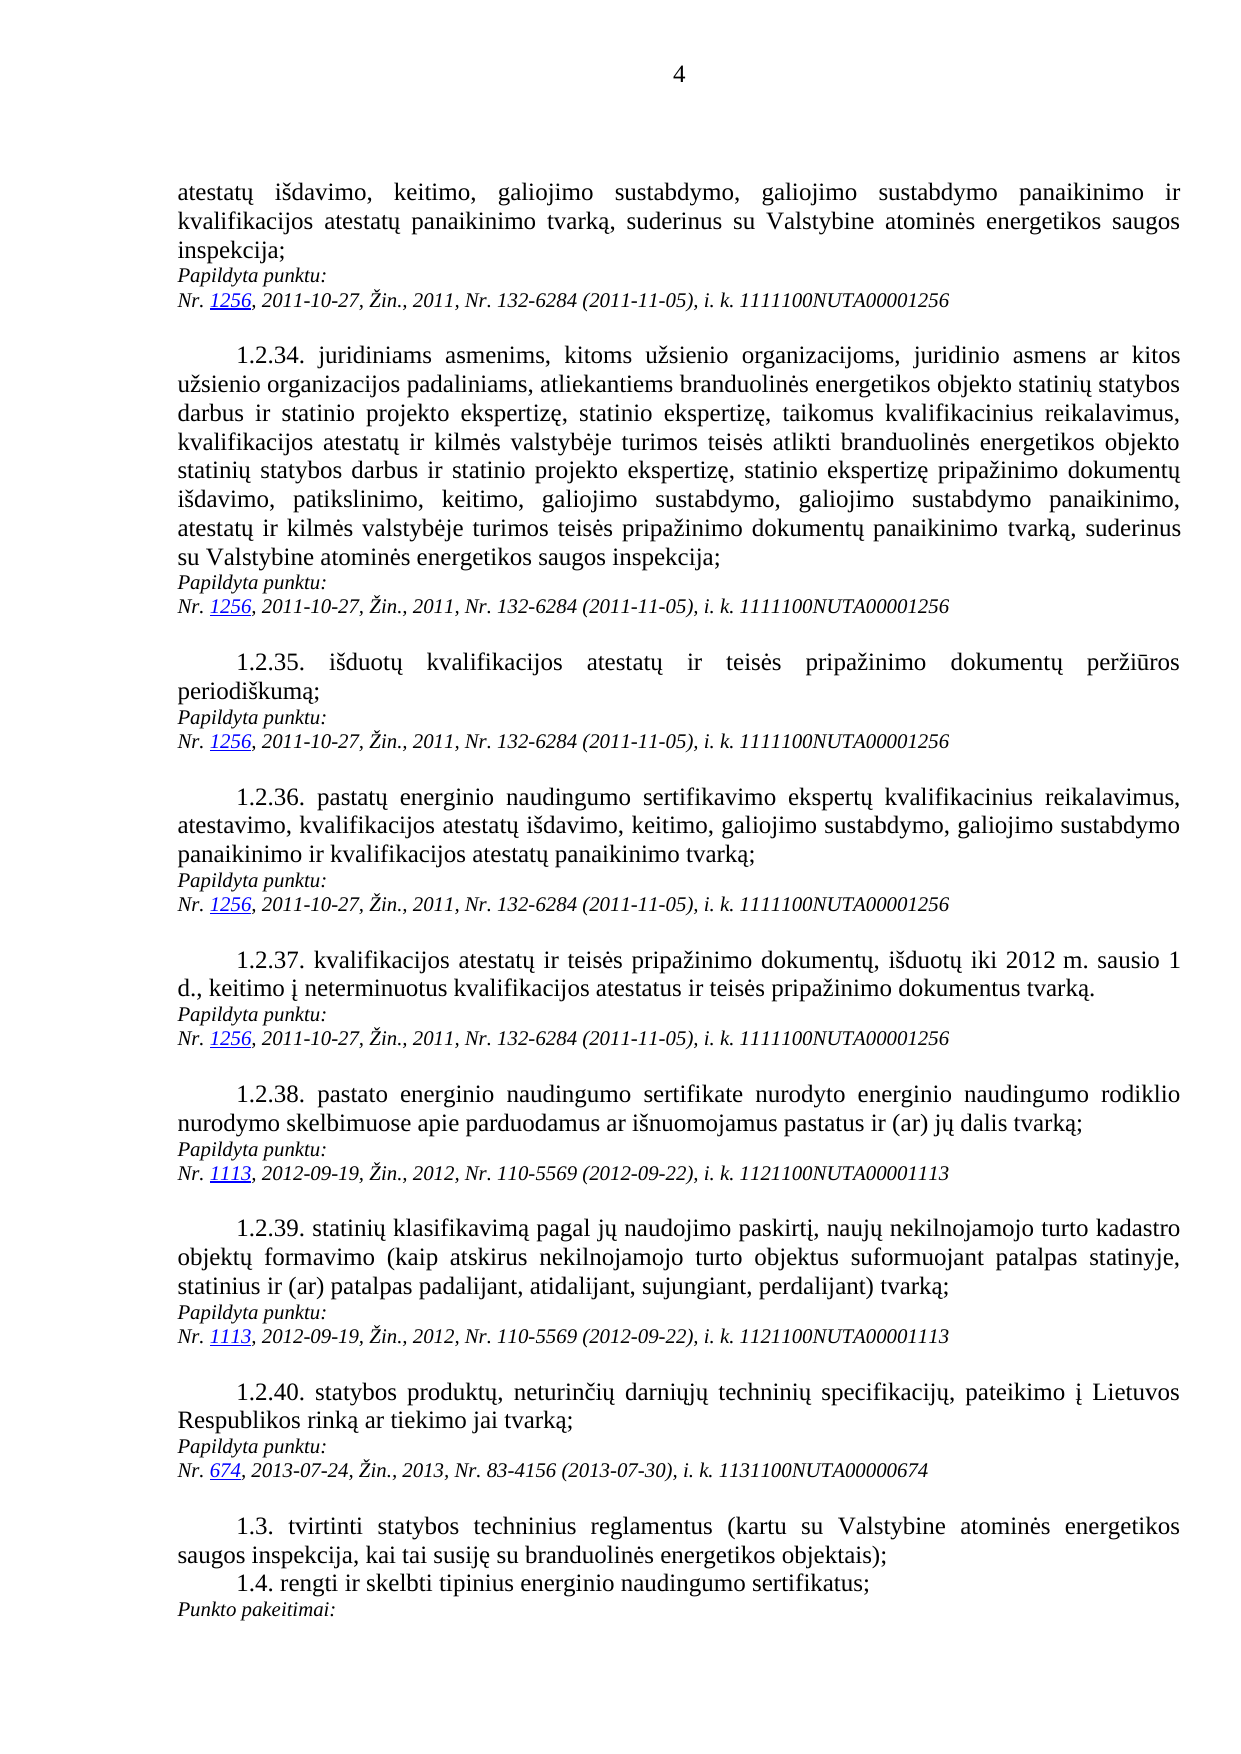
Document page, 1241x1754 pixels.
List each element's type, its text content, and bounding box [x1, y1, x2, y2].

text Papildyta punktu: [177, 705, 1181, 729]
text 1.4. rengti ir skelbti tipinius energinio naudingumo sertifikatus; [177, 1568, 1181, 1597]
text Papildyta punktu: [177, 263, 1181, 287]
text Nr. 1256, 2011-10-27, Žin., 2011, Nr. 132-6284 (2011-11-05), i. k. 1111100NUTA00001256 [177, 892, 1181, 916]
text Nr. 1256, 2011-10-27, Žin., 2011, Nr. 132-6284 (2011-11-05), i. k. 1111100NUTA00001256 [177, 1026, 1181, 1050]
text 1.2.40. statybos produktų, neturinčių darniųjų techninių specifikacijų, pateikimo į Lietuvos Respublikos rinką ar tiekimo jai tvarką; [177, 1377, 1181, 1434]
text atestatų išdavimo, keitimo, galiojimo sustabdymo, galiojimo sustabdymo panaikinimo ir kvalifikacijos atestatų panaikinimo tvarką, suderinus su Valstybine atominės energetikos saugos inspekcija; [177, 177, 1181, 263]
text 1.2.38. pastato energinio naudingumo sertifikate nurodyto energinio naudingumo rodiklio nurodymo skelbimuose apie parduodamus ar išnuomojamus pastatus ir (ar) jų dalis tvarką; [177, 1079, 1181, 1137]
text Punkto pakeitimai: [177, 1597, 1181, 1621]
text Nr. 1256, 2011-10-27, Žin., 2011, Nr. 132-6284 (2011-11-05), i. k. 1111100NUTA00001256 [177, 729, 1181, 753]
text 1.3. tvirtinti statybos techninius reglamentus (kartu su Valstybine atominės energetikos saugos inspekcija, kai tai susiję su branduolinės energetikos objektais); [177, 1511, 1181, 1568]
text 1.2.34. juridiniams asmenims, kitoms užsienio organizacijoms, juridinio asmens ar kitos užsienio organizacijos padaliniams, atliekantiems branduolinės energetikos objekto statinių statybos darbus ir statinio projekto ekspertizę, statinio ekspertizę, taikomus kvalifikacinius reikalavimus, kvalifikacijos atestatų ir kilmės valstybėje turimos teisės atlikti branduolinės energetikos objekto statinių statybos darbus ir statinio projekto ekspertizę, statinio ekspertizę pripažinimo dokumentų išdavimo, patikslinimo, keitimo, galiojimo sustabdymo, galiojimo sustabdymo panaikinimo, atestatų ir kilmės valstybėje turimos teisės pripažinimo dokumentų panaikinimo tvarką, suderinus su Valstybine atominės energetikos saugos inspekcija; [177, 340, 1181, 570]
text Nr. 1113, 2012-09-19, Žin., 2012, Nr. 110-5569 (2012-09-22), i. k. 1121100NUTA00001113 [177, 1324, 1181, 1348]
text 1.2.39. statinių klasifikavimą pagal jų naudojimo paskirtį, naujų nekilnojamojo turto kadastro objektų formavimo (kaip atskirus nekilnojamojo turto objektus suformuojant patalpas statinyje, statinius ir (ar) patalpas padalijant, atidalijant, sujungiant, perdalijant) tvarką; [177, 1213, 1181, 1300]
text 1.2.36. pastatų energinio naudingumo sertifikavimo ekspertų kvalifikacinius reikalavimus, atestavimo, kvalifikacijos atestatų išdavimo, keitimo, galiojimo sustabdymo, galiojimo sustabdymo panaikinimo ir kvalifikacijos atestatų panaikinimo tvarką; [177, 782, 1181, 868]
text 1.2.35. išduotų kvalifikacijos atestatų ir teisės pripažinimo dokumentų peržiūros periodiškumą; [177, 647, 1181, 705]
text Papildyta punktu: [177, 1434, 1181, 1458]
text 1.2.37. kvalifikacijos atestatų ir teisės pripažinimo dokumentų, išduotų iki 2012 m. sausio 1 d., keitimo į neterminuotus kvalifikacijos atestatus ir teisės pripažinimo dokumentus tvarką. [177, 945, 1181, 1002]
text Papildyta punktu: [177, 570, 1181, 594]
text Papildyta punktu: [177, 1300, 1181, 1324]
text Nr. 674, 2013-07-24, Žin., 2013, Nr. 83-4156 (2013-07-30), i. k. 1131100NUTA00000674 [177, 1458, 1181, 1482]
text Nr. 1113, 2012-09-19, Žin., 2012, Nr. 110-5569 (2012-09-22), i. k. 1121100NUTA00001113 [177, 1161, 1181, 1185]
text Nr. 1256, 2011-10-27, Žin., 2011, Nr. 132-6284 (2011-11-05), i. k. 1111100NUTA00001256 [177, 287, 1181, 312]
text Papildyta punktu: [177, 1002, 1181, 1026]
text Nr. 1256, 2011-10-27, Žin., 2011, Nr. 132-6284 (2011-11-05), i. k. 1111100NUTA00001256 [177, 594, 1181, 618]
text Papildyta punktu: [177, 868, 1181, 892]
text Papildyta punktu: [177, 1137, 1181, 1161]
